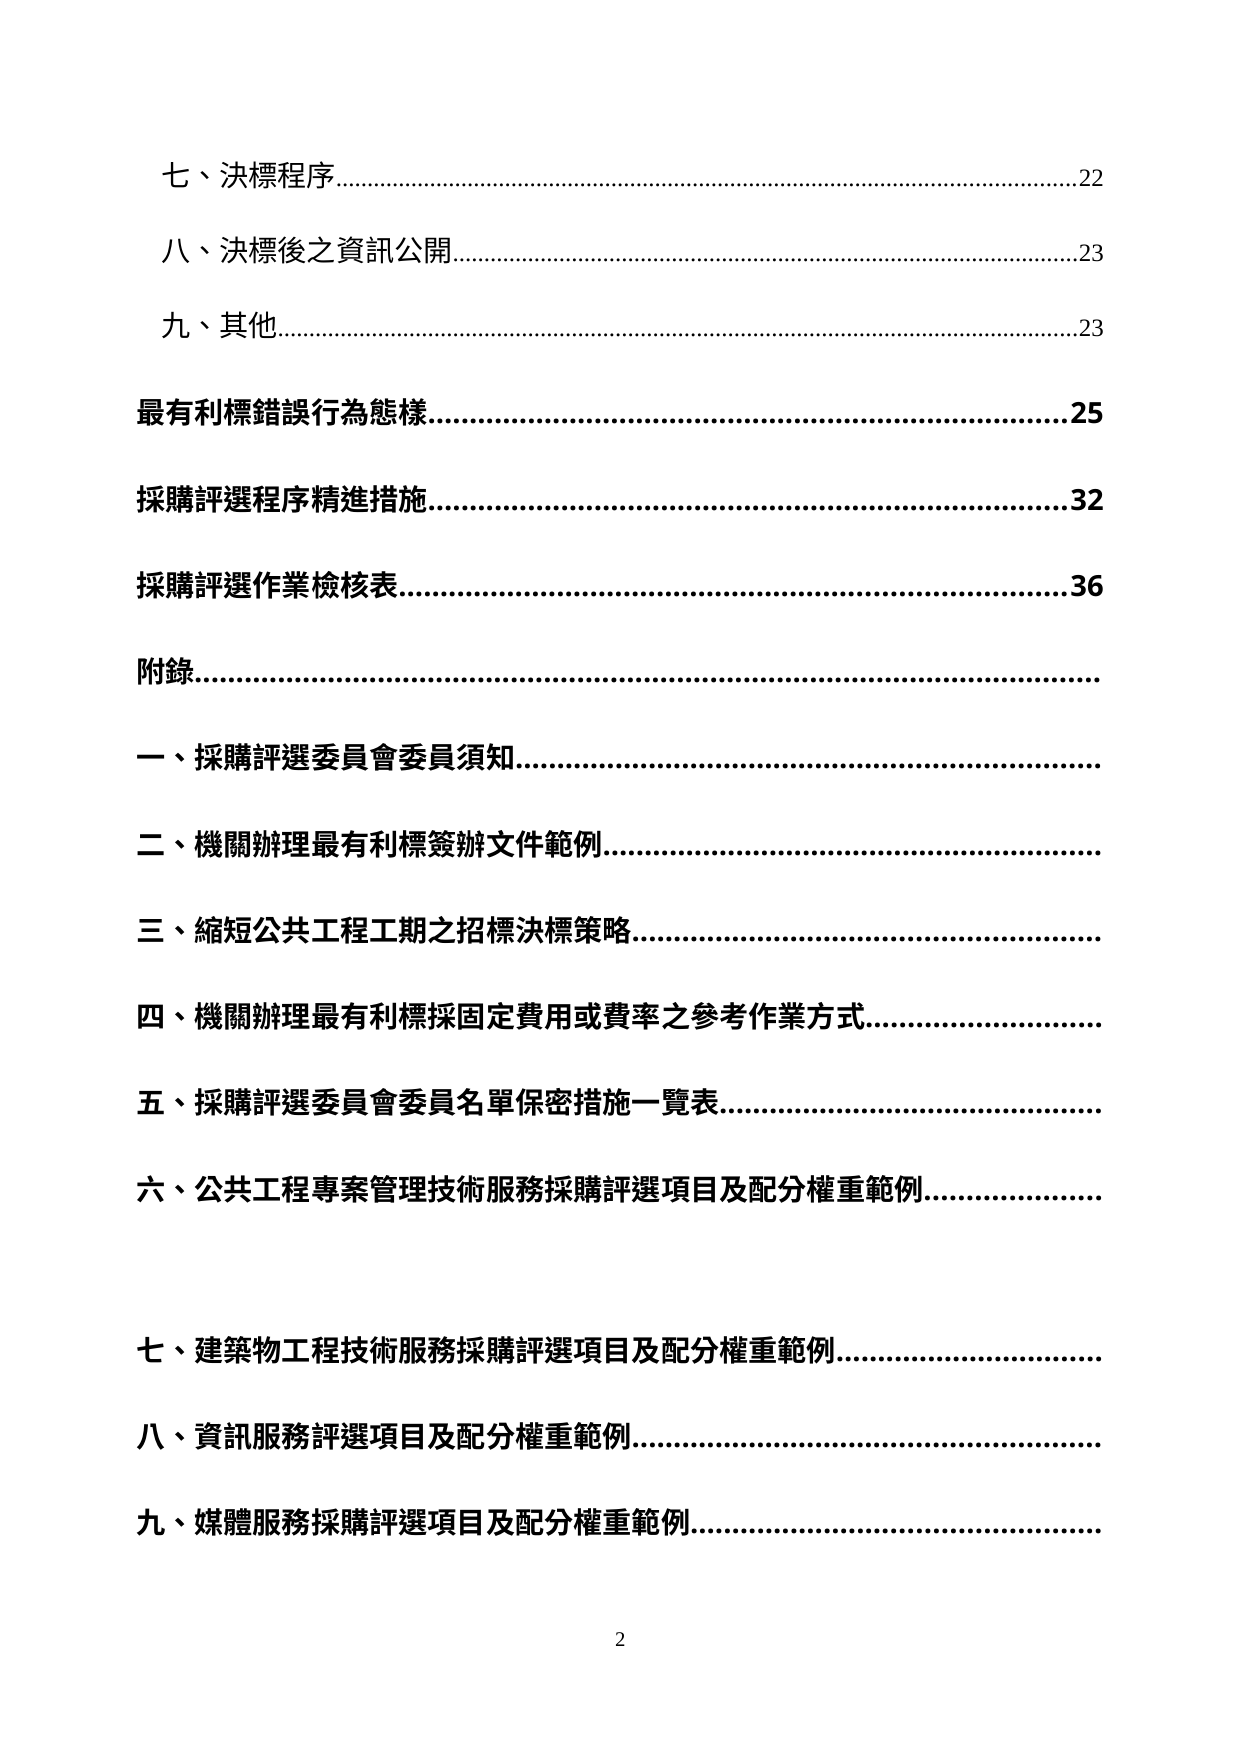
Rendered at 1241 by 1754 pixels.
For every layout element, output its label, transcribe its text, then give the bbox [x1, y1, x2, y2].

text 九、媒體服務採購評選項目及配分權重範例 [136, 1484, 1104, 1559]
text 三、縮短公共工程工期之招標決標策略 [136, 891, 1104, 966]
text 四、機關辦理最有利標採固定費用或費率之參考作業方式 [136, 977, 1104, 1052]
text 六、公共工程專案管理技術服務採購評選項目及配分權重範例 [136, 1150, 1104, 1225]
text 二、機關辦理最有利標簽辦文件範例 [136, 805, 1104, 880]
text 七、建築物工程技術服務採購評選項目及配分權重範例 [136, 1311, 1104, 1386]
text 九、其他 23 [161, 287, 1104, 362]
text 八、決標後之資訊公開 23 [161, 212, 1104, 287]
text 八、資訊服務評選項目及配分權重範例 [136, 1397, 1104, 1472]
text 最有利標錯誤行為態樣 25 [136, 374, 1104, 449]
text 五、採購評選委員會委員名單保密措施一覽表 [136, 1064, 1104, 1139]
text 附錄 [136, 632, 1104, 707]
text 一、採購評選委員會委員須知 [136, 719, 1104, 794]
text 採購評選作業檢核表 36 [136, 546, 1104, 621]
text 採購評選程序精進措施 32 [136, 460, 1104, 535]
text 七、決標程序 22 [161, 137, 1104, 212]
